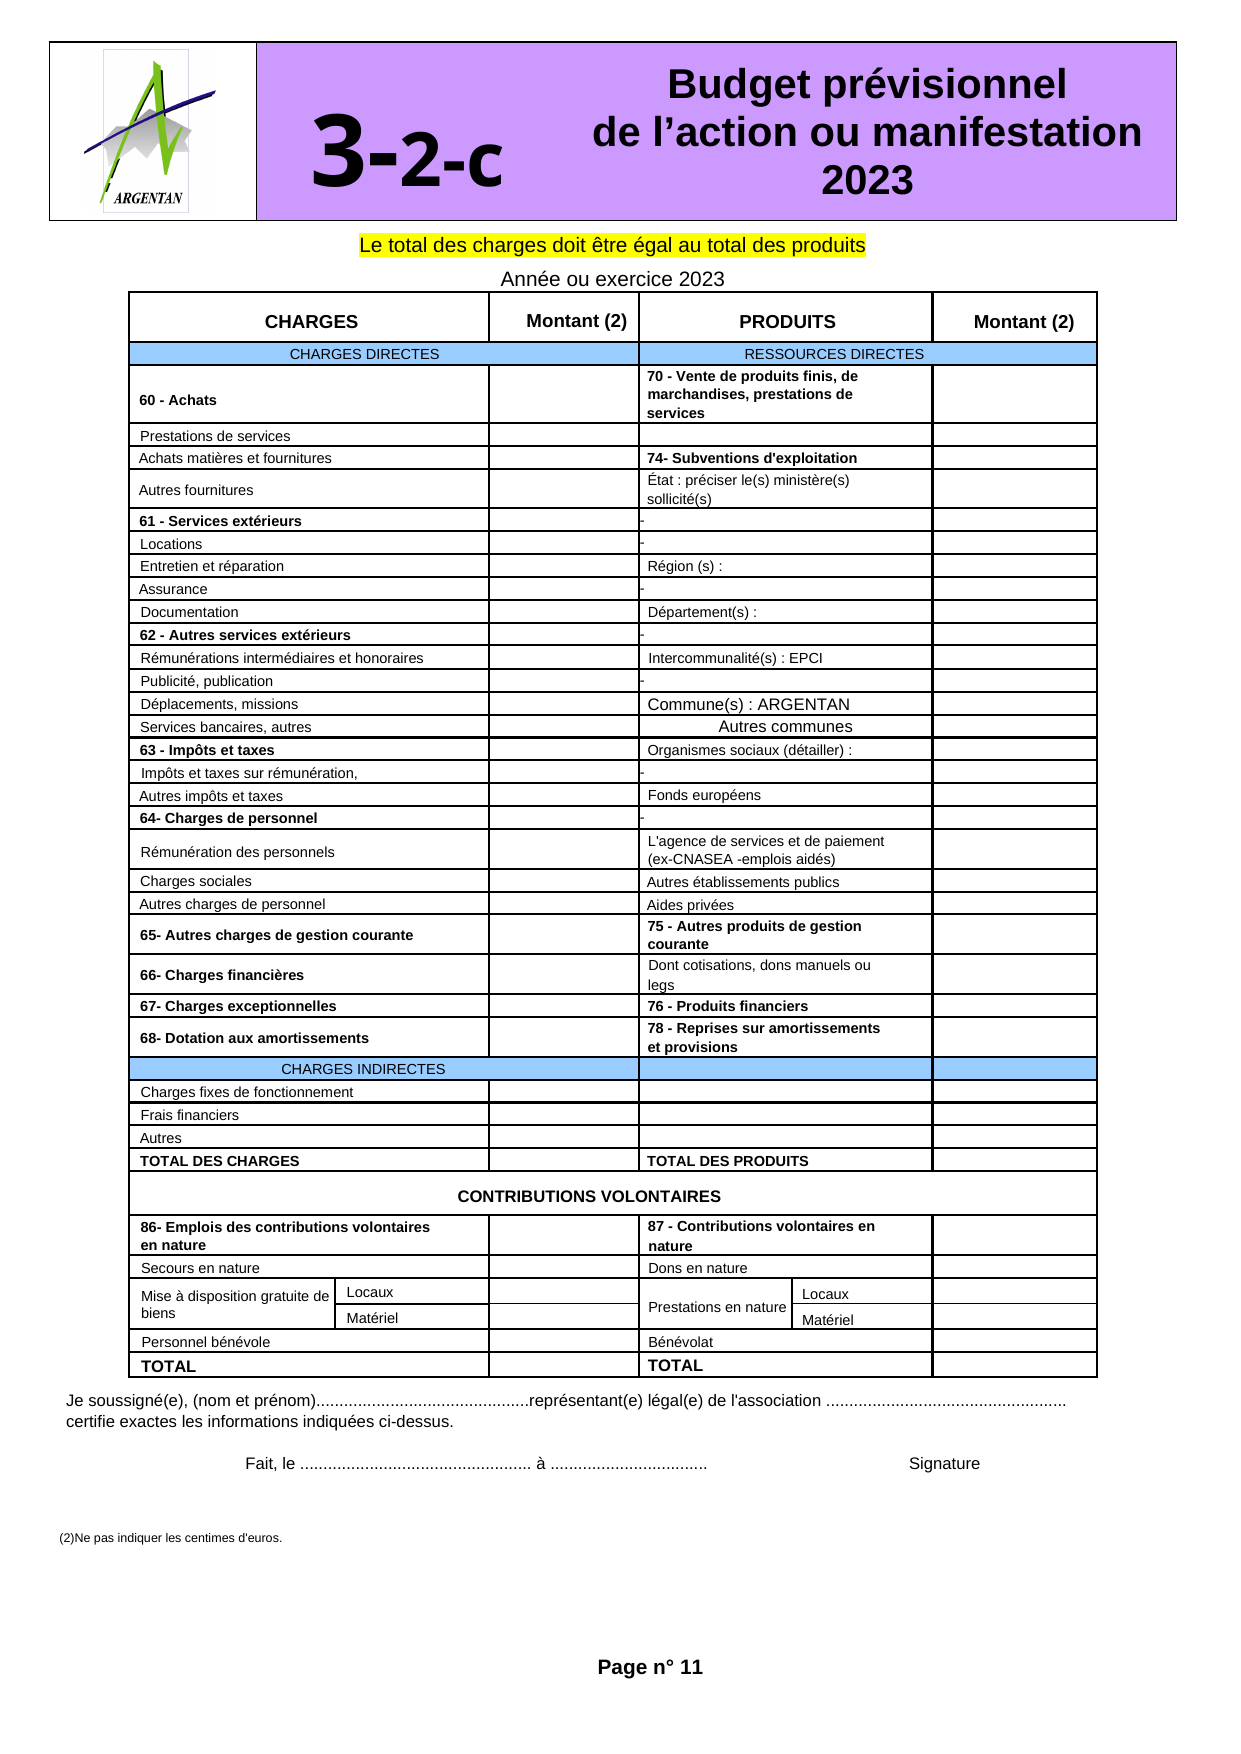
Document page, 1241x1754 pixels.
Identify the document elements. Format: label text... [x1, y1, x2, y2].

table_cell [934, 955, 1096, 993]
table_cell Mise à disposition gratuite de biens [130, 1279, 334, 1328]
table_cell [934, 1330, 1096, 1351]
table_cell [934, 447, 1096, 468]
table_cell [490, 1104, 638, 1124]
table_cell Assurance [130, 578, 488, 598]
table_header Montant (2) [934, 293, 1096, 341]
table_cell État : préciser le(s) ministère(s) sollicité(s) [640, 470, 931, 507]
table_cell [640, 1104, 931, 1124]
table_cell Département(s) : [640, 601, 931, 622]
table_cell [490, 870, 638, 891]
table_cell [640, 1058, 931, 1079]
table_cell 66- Charges financières [130, 955, 488, 993]
table_cell Déplacements, missions [130, 693, 488, 713]
table_cell [934, 716, 1096, 736]
table_cell Charges sociales [130, 870, 488, 891]
table_cell [490, 532, 638, 553]
table_cell [490, 1256, 638, 1277]
table_cell 67- Charges exceptionnelles [130, 995, 488, 1016]
table_cell CONTRIBUTIONS VOLONTAIRES [130, 1172, 1096, 1214]
table_header Budget prévisionnel de l’action ou manifestation 2023 [558, 43, 1176, 220]
table_cell [490, 366, 638, 422]
table_cell - [640, 532, 931, 553]
table_cell [934, 670, 1096, 691]
table_cell [934, 1104, 1096, 1124]
table_header 3-2-c [257, 43, 558, 220]
table_cell 74- Subventions d'exploitation [640, 447, 931, 468]
text certifie exactes les informations indiquées ci-dessus. [66, 1412, 1166, 1431]
table_cell 64- Charges de personnel [130, 807, 488, 828]
table_cell [490, 830, 638, 868]
table_cell [934, 739, 1096, 759]
table_cell [934, 870, 1096, 891]
table_cell Documentation [130, 601, 488, 622]
table_cell Prestations de services [130, 424, 488, 445]
table_cell 76 - Produits financiers [640, 995, 931, 1016]
table_cell Services bancaires, autres [130, 716, 488, 736]
table_cell [490, 509, 638, 530]
table_cell TOTAL DES CHARGES [130, 1149, 488, 1170]
table_cell [490, 693, 638, 713]
table_cell [934, 601, 1096, 622]
table_cell [490, 424, 638, 445]
table_cell [934, 693, 1096, 713]
text Le total des charges doit être égal au total des produits [59, 233, 1166, 257]
table_cell 61 - Services extérieurs [130, 509, 488, 530]
table_cell Matériel [793, 1304, 931, 1328]
table_cell [490, 555, 638, 576]
table_header PRODUITS [640, 293, 931, 341]
table_cell [934, 578, 1096, 598]
table_cell - [640, 761, 931, 782]
table_cell TOTAL [130, 1353, 488, 1376]
table_cell Locaux [793, 1279, 931, 1303]
table_cell TOTAL DES PRODUITS [640, 1149, 931, 1170]
picture [83, 49, 217, 213]
table_cell [934, 830, 1096, 868]
table_cell [490, 955, 638, 993]
table_cell Autres fournitures [130, 470, 488, 507]
table_cell [490, 784, 638, 805]
table_cell Dont cotisations, dons manuels ou legs [640, 955, 931, 993]
table_cell [490, 1126, 638, 1147]
table_cell [934, 424, 1096, 445]
text Je soussigné(e), (nom et prénom)..............................................représentant(e) légal(e) de l'association .................................................... [66, 1391, 1166, 1410]
table_cell 60 - Achats [130, 366, 488, 422]
table_cell Région (s) : [640, 555, 931, 576]
table_cell [934, 1216, 1096, 1254]
table_cell 62 - Autres services extérieurs [130, 624, 488, 644]
table_cell Secours en nature [130, 1256, 488, 1277]
table_cell [490, 1216, 638, 1254]
table_cell Fonds européens [640, 784, 931, 805]
text Année ou exercice 2023 [59, 267, 1166, 291]
table_cell [934, 1279, 1096, 1303]
table_header CHARGES [130, 293, 488, 341]
table_cell [490, 447, 638, 468]
table_cell Publicité, publication [130, 670, 488, 691]
table_cell CHARGES INDIRECTES [130, 1058, 638, 1079]
table_cell [934, 761, 1096, 782]
table_cell Prestations en nature [640, 1279, 791, 1328]
table_cell [934, 646, 1096, 668]
table_cell [490, 1018, 638, 1056]
table_cell [490, 1081, 638, 1101]
table_cell Aides privées [640, 893, 931, 913]
table_cell [490, 646, 638, 668]
table_cell CHARGES DIRECTES [130, 343, 638, 364]
table_cell [640, 1126, 931, 1147]
table_cell [934, 1353, 1096, 1376]
table_cell 68- Dotation aux amortissements [130, 1018, 488, 1056]
table_cell - [640, 670, 931, 691]
table_cell [934, 807, 1096, 828]
table_cell Organismes sociaux (détailler) : [640, 739, 931, 759]
table_cell [490, 761, 638, 782]
table_cell [934, 1081, 1096, 1101]
table_cell [490, 716, 638, 736]
table_cell 70 - Vente de produits finis, de marchandises, prestations de services [640, 366, 931, 422]
table_cell TOTAL [640, 1353, 931, 1376]
table_cell 75 - Autres produits de gestion courante [640, 915, 931, 953]
table_cell Intercommunalité(s) : EPCI [640, 646, 931, 668]
table_cell [934, 915, 1096, 953]
table_cell [490, 470, 638, 507]
table_cell [490, 739, 638, 759]
table_cell Dons en nature [640, 1256, 931, 1277]
table_cell Impôts et taxes sur rémunération, [130, 761, 488, 782]
table_cell Frais financiers [130, 1104, 488, 1124]
table_cell Charges fixes de fonctionnement [130, 1081, 488, 1101]
table_cell Autres [130, 1126, 488, 1147]
table_cell [490, 915, 638, 953]
table_header [50, 43, 256, 220]
text Fait, le .................................................. à .................................. Signature [59, 1454, 1166, 1473]
table_cell Autres impôts et taxes [130, 784, 488, 805]
table_cell [490, 995, 638, 1016]
table_cell [490, 1353, 638, 1376]
table_cell [934, 509, 1096, 530]
table_cell Bénévolat [640, 1330, 931, 1351]
table_cell [490, 624, 638, 644]
table_cell [490, 1149, 638, 1170]
table_cell [490, 601, 638, 622]
table_cell - [640, 807, 931, 828]
text (2)Ne pas indiquer les centimes d'euros. [59, 1531, 1166, 1545]
table_cell L'agence de services et de paiement (ex-CNASEA -emplois aidés) [640, 830, 931, 868]
table_cell [934, 555, 1096, 576]
table_cell [934, 1256, 1096, 1277]
table_cell [934, 1058, 1096, 1079]
table_cell [934, 366, 1096, 422]
table_cell - [640, 578, 931, 598]
table_cell Commune(s) : ARGENTAN [640, 693, 931, 713]
table_cell 86- Emplois des contributions volontaires en nature [130, 1216, 488, 1254]
table_cell [934, 784, 1096, 805]
table_cell [934, 1126, 1096, 1147]
table_cell [490, 1330, 638, 1351]
table_cell Rémunérations intermédiaires et honoraires [130, 646, 488, 668]
table_cell 65- Autres charges de gestion courante [130, 915, 488, 953]
table_cell [934, 1304, 1096, 1328]
table_cell [934, 995, 1096, 1016]
table_cell [640, 1081, 931, 1101]
table_cell 63 - Impôts et taxes [130, 739, 488, 759]
table_cell Personnel bénévole [130, 1330, 488, 1351]
table_cell Rémunération des personnels [130, 830, 488, 868]
table_cell [640, 424, 931, 445]
table_cell Matériel [336, 1305, 488, 1328]
table_cell [934, 893, 1096, 913]
table_cell [490, 578, 638, 598]
table_cell [490, 1304, 638, 1328]
table_cell Autres établissements publics [640, 870, 931, 891]
table_cell 87 - Contributions volontaires en nature [640, 1216, 931, 1254]
table_cell [490, 1279, 638, 1303]
table_cell [934, 532, 1096, 553]
table_cell - [640, 509, 931, 530]
table_cell [934, 1149, 1096, 1170]
table_cell [490, 893, 638, 913]
table_cell RESSOURCES DIRECTES [640, 343, 1096, 364]
table_cell Locaux [336, 1279, 488, 1303]
table_cell [490, 670, 638, 691]
table_cell Entretien et réparation [130, 555, 488, 576]
table_cell [934, 1018, 1096, 1056]
table_cell - [640, 624, 931, 644]
table_cell [934, 470, 1096, 507]
table_cell [490, 807, 638, 828]
table_cell Autres charges de personnel [130, 893, 488, 913]
table_cell [934, 624, 1096, 644]
table_cell Autres communes [640, 716, 931, 736]
table_cell Locations [130, 532, 488, 553]
table_header Montant (2) [490, 293, 638, 341]
table_cell 78 - Reprises sur amortissements et provisions [640, 1018, 931, 1056]
table_cell Achats matières et fournitures [130, 447, 488, 468]
